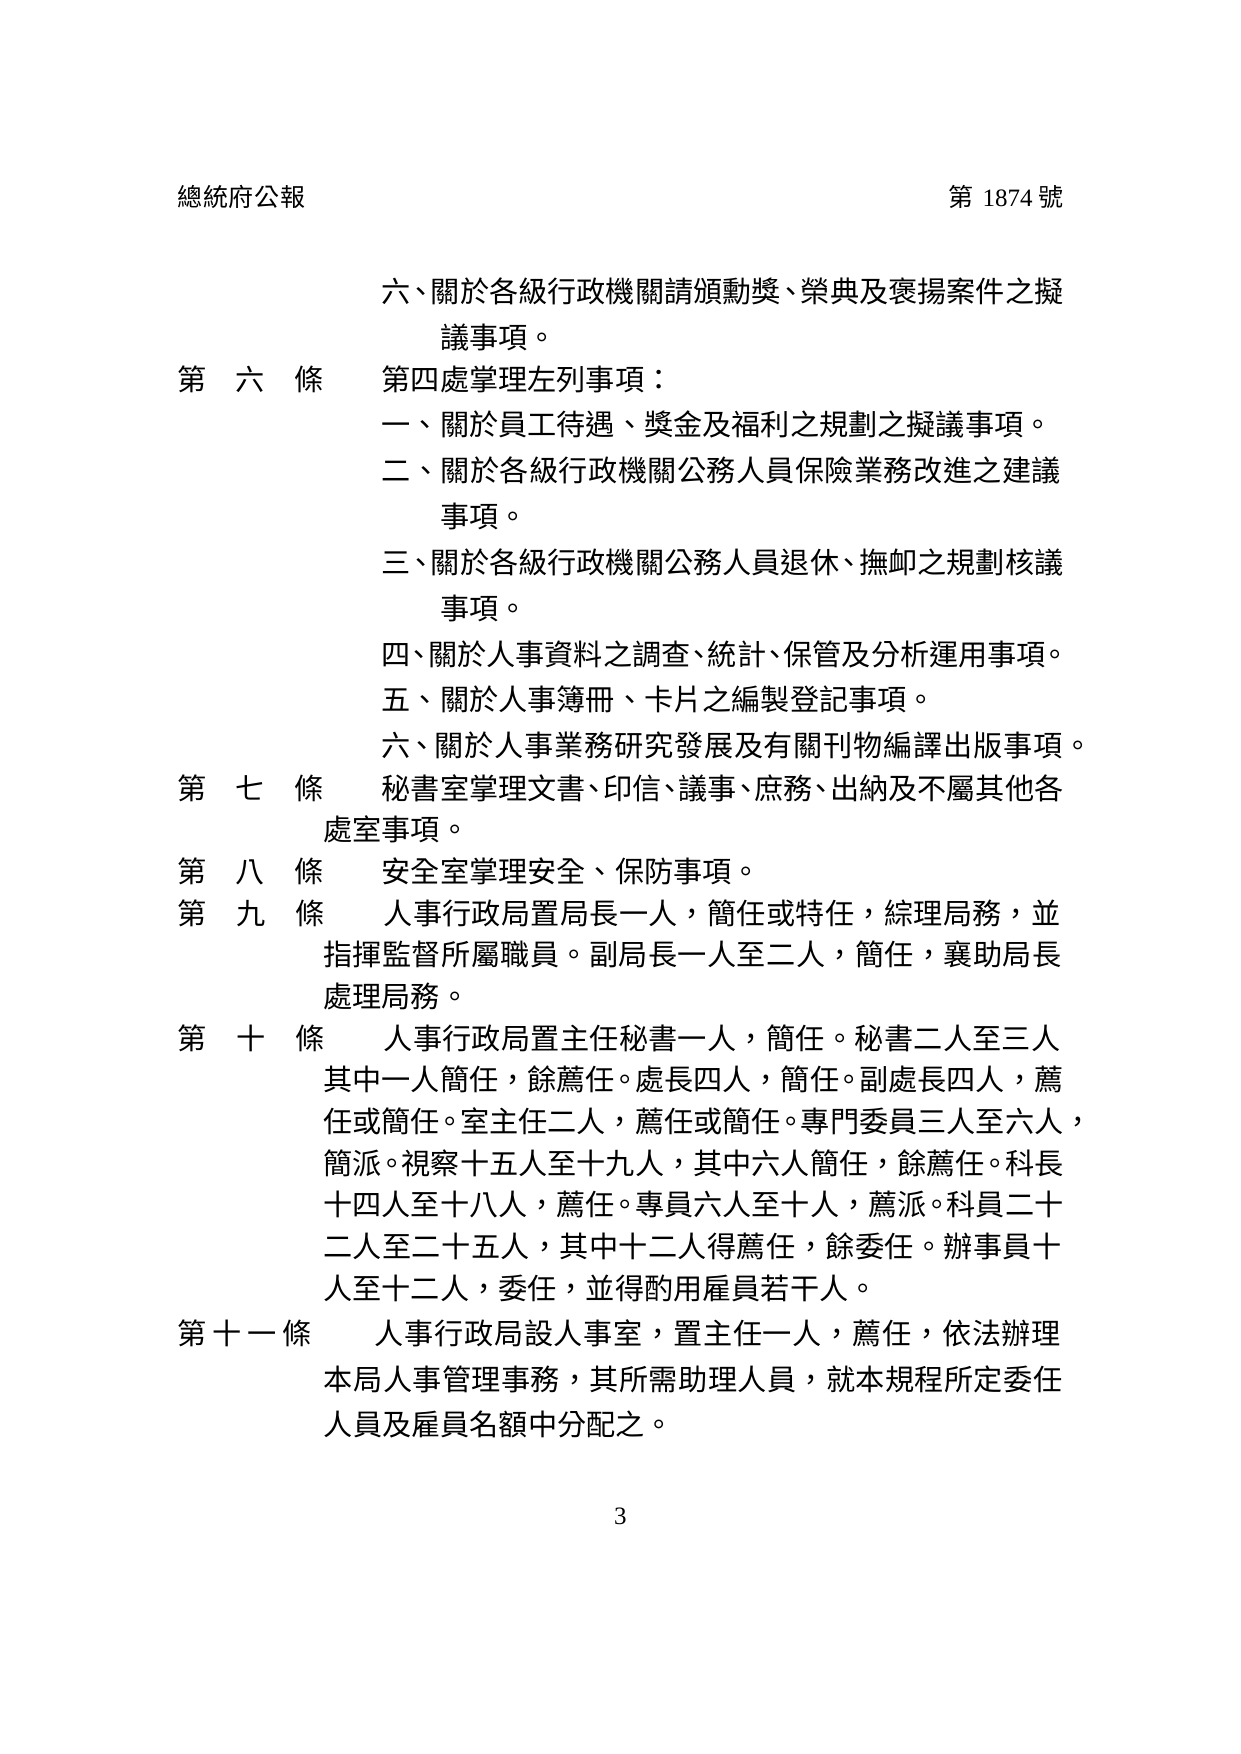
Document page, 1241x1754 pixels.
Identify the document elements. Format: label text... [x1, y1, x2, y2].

text 六、關於各級行政機關請頒勳獎、榮典及褒揚案件之擬議事項。 [381, 266, 1063, 357]
text 第十一條 人事行政局設人事室，置主任一人，薦任，依法辦理本局人事管理事務，其所需助理人員，就本規程所定委任人員及雇員名額中分配之。 [177, 1307, 1063, 1445]
text 六、關於人事業務研究發展及有關刊物編譯出版事項。 [381, 720, 1063, 766]
text 第 八 條 安全室掌理安全、保防事項。 [177, 849, 1063, 891]
text 四、關於人事資料之調查、統計、保管及分析運用事項。 [381, 628, 1063, 674]
text 第 九 條 人事行政局置局長一人，簡任或特任，綜理局務，並指揮監督所屬職員。副局長一人至二人，簡任，襄助局長處理局務。 [177, 891, 1063, 1016]
text 五、關於人事簿冊、卡片之編製登記事項。 [381, 674, 1063, 720]
text 一、關於員工待遇、獎金及福利之規劃之擬議事項。 [381, 399, 1063, 445]
text 三、關於各級行政機關公務人員退休、撫卹之規劃核議事項。 [381, 537, 1063, 628]
text 第 六 條 第四處掌理左列事項： [177, 357, 1063, 399]
text 第 七 條 秘書室掌理文書、印信、議事、庶務、出納及不屬其他各處室事項。 [177, 766, 1063, 849]
text 二、關於各級行政機關公務人員保險業務改進之建議事項。 [381, 445, 1063, 537]
text 第 十 條 人事行政局置主任秘書一人，簡任。秘書二人至三人，其中一人簡任，餘薦任。處長四人，簡任。副處長四人，薦任或簡任。室主任二人，薦任或簡任。專門委員三人至六人，簡派。視察十五人至十九人，其中六人簡任，餘薦任。科長十四人至十八人，薦任。專員六人至十人，薦派。科員二十二人至二十五人，其中十二人得薦任，餘委任。辦事員十人至十二人，委任，並得酌用雇員若干人。 [177, 1016, 1063, 1307]
